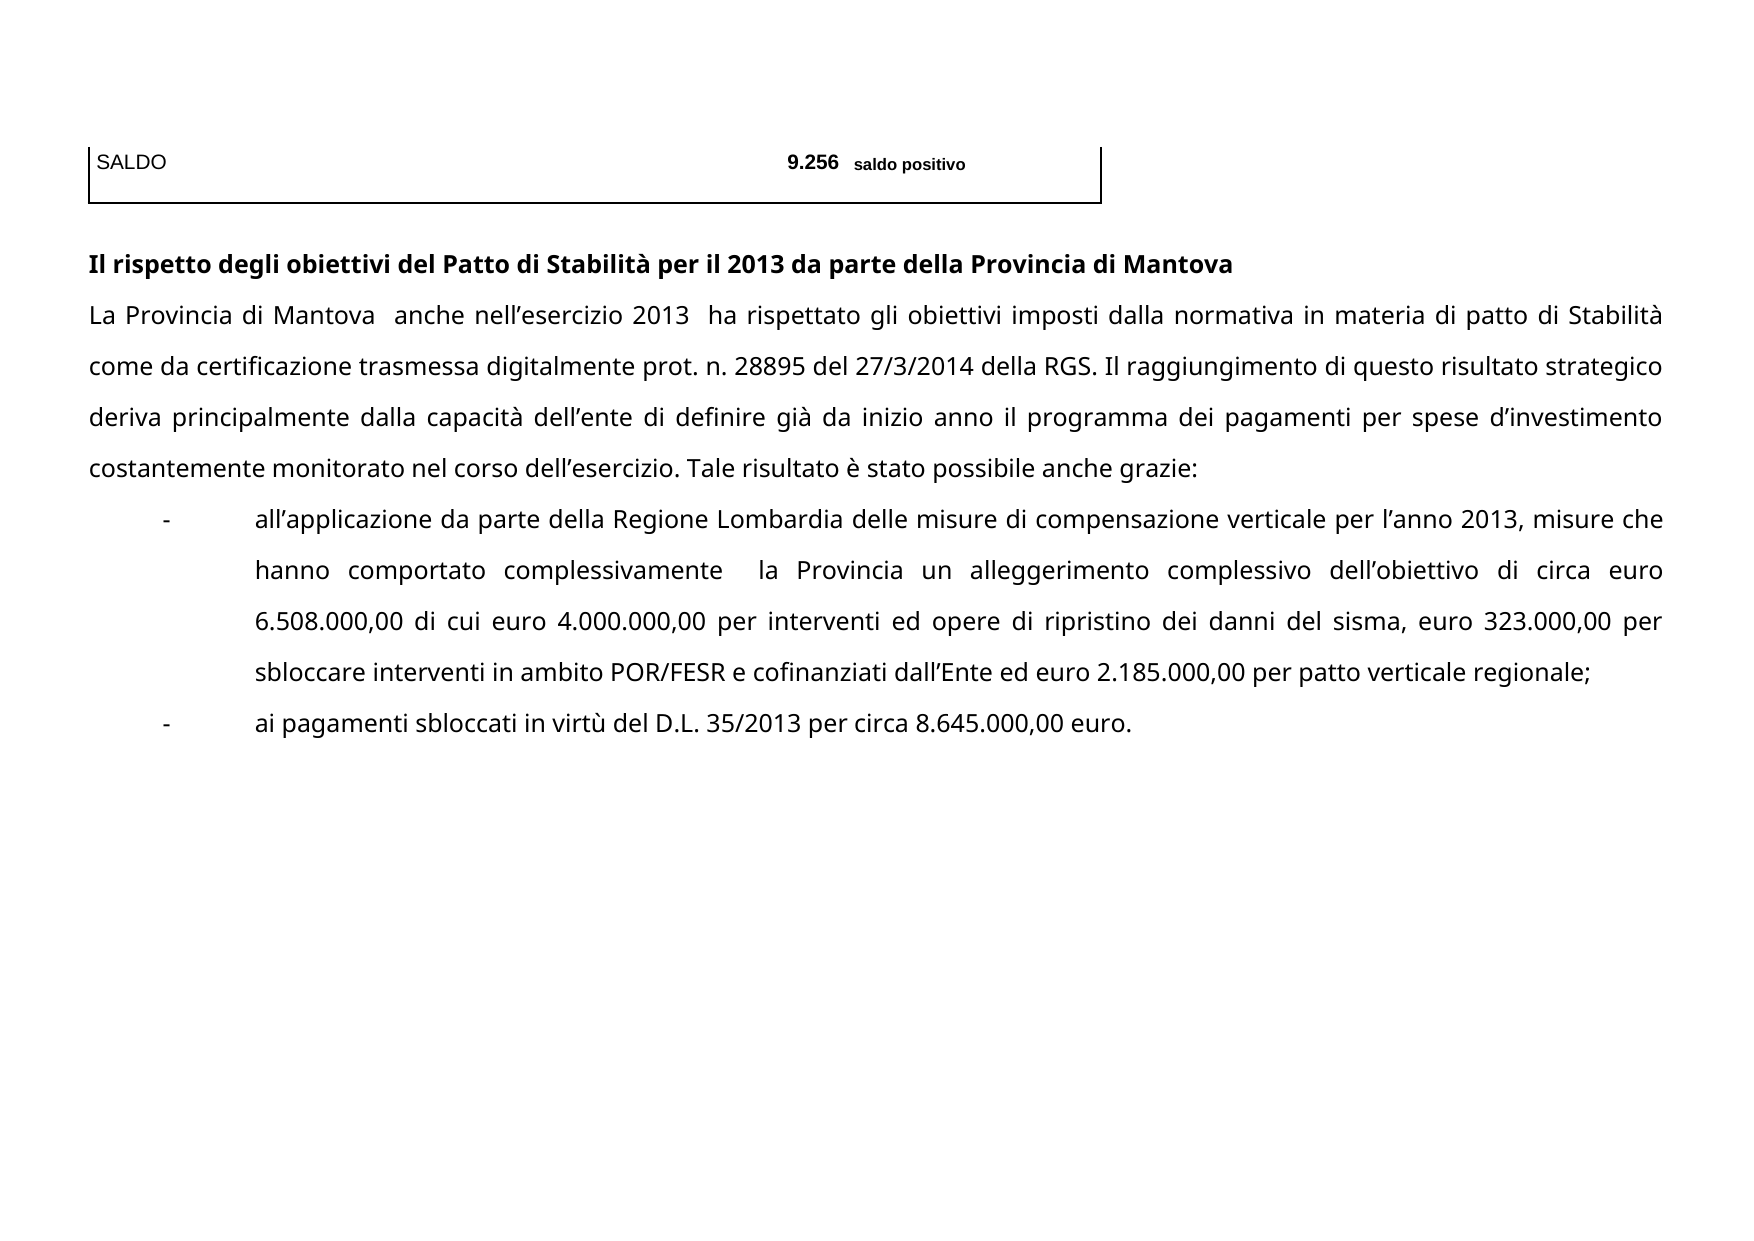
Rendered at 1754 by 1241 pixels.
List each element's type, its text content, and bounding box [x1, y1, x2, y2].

table_cell 9.256 [651, 147, 846, 173]
table_cell [651, 174, 846, 202]
list all’applicazione da parte della Regione Lombardia delle misure di compensazione verticale per l’anno 2013, misure che hanno comportato complessivamente la Provincia un alleggerimento complessivo dell’obiettivo di circa euro 6.508.000,00 di cui euro 4.000.000,00 per interventi ed opere di ripristino dei danni del sisma, euro 323.000,00 per sbloccare interventi in ambito POR/FESR e cofinanziati dall’Ente ed euro 2.185.000,00 per patto verticale regionale; [162, 502, 1665, 689]
table_cell SALDO [90, 147, 651, 173]
table_cell [1102, 147, 1189, 173]
table_cell saldo positivo [846, 147, 1100, 173]
table_cell [846, 174, 1100, 202]
list ai pagamenti sbloccati in virtù del D.L. 35/2013 per circa 8.645.000,00 euro. [162, 706, 1665, 740]
table_cell [1102, 174, 1189, 202]
text Il rispetto degli obiettivi del Patto di Stabilità per il 2013 da parte della Provincia di Mantova [89, 247, 1665, 281]
text La Provincia di Mantova anche nell’esercizio 2013 ha rispettato gli obiettivi imposti dalla normativa in materia di patto di Stabilità come da certificazione trasmessa digitalmente prot. n. 28895 del 27/3/2014 della RGS. Il raggiungimento di questo risultato strategico deriva principalmente dalla capacità dell’ente di definire già da inizio anno il programma dei pagamenti per spese d’investimento costantemente monitorato nel corso dell’esercizio. Tale risultato è stato possibile anche grazie: [89, 298, 1665, 485]
table_cell [90, 174, 651, 202]
